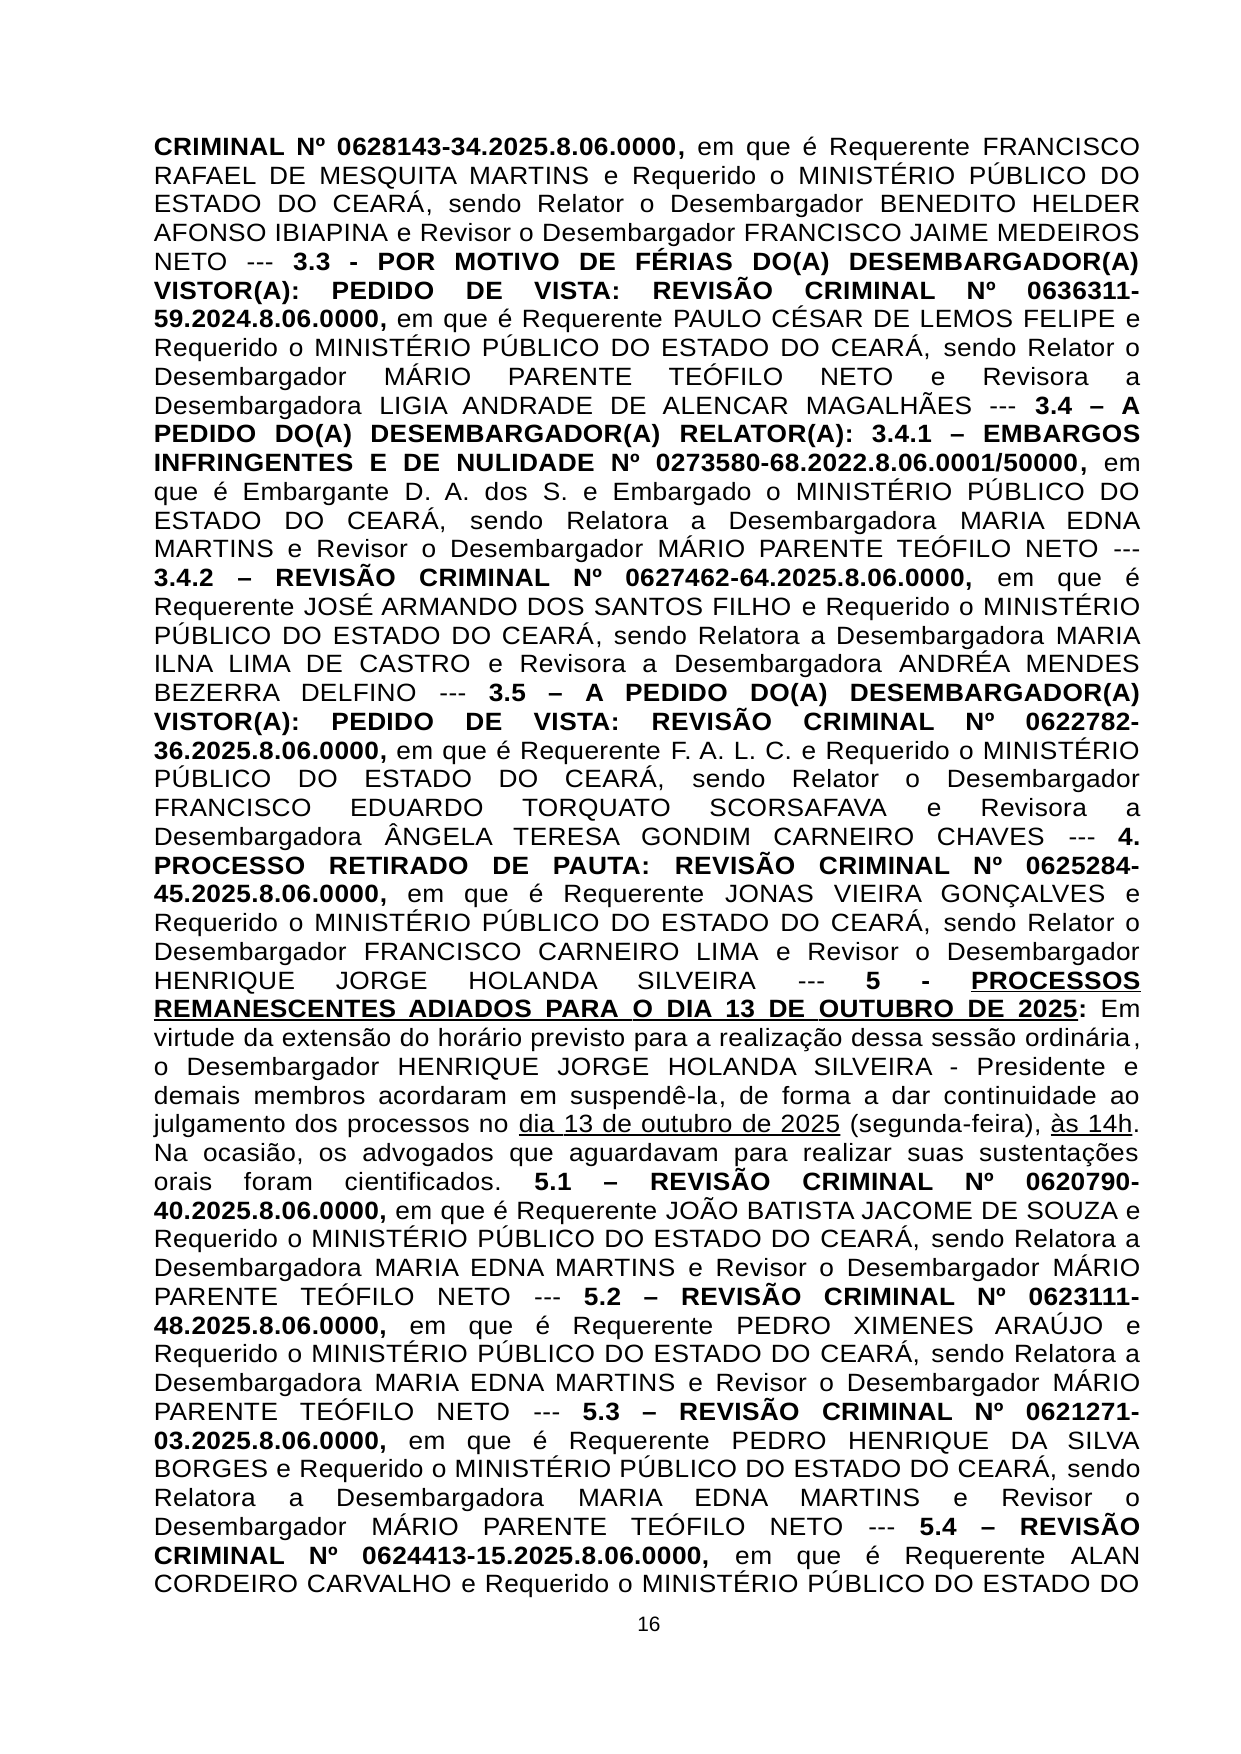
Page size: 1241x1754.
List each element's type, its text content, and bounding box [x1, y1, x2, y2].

list CRIMINAL Nº 0628143-34.2025.8.06.0000, em que é Requerente FRANCISCO RAFAEL DE MESQUITA MARTINS e Requerido o MINISTÉRIO PÚBLICO DO ESTADO DO CEARÁ, sendo Relator o Desembargador BENEDITO HELDER AFONSO IBIAPINA e Revisor o Desembargador FRANCISCO JAIME MEDEIROS NETO --- 3.3 - POR MOTIVO DE FÉRIAS DO(A) DESEMBARGADOR(A) VISTOR(A): PEDIDO DE VISTA: REVISÃO CRIMINAL Nº 0636311-59.2024.8.06.0000, em que é Requerente PAULO CÉSAR DE LEMOS FELIPE e Requerido o MINISTÉRIO PÚBLICO DO ESTADO DO CEARÁ, sendo Relator o Desembargador MÁRIO PARENTE TEÓFILO NETO e Revisora a Desembargadora LIGIA ANDRADE DE ALENCAR MAGALHÃES --- 3.4 – A PEDIDO DO(A) DESEMBARGADOR(A) RELATOR(A): 3.4.1 – EMBARGOS INFRINGENTES E DE NULIDADE Nº 0273580-68.2022.8.06.0001/50000, em que é Embargante D. A. dos S. e Embargado o MINISTÉRIO PÚBLICO DO ESTADO DO CEARÁ, sendo Relatora a Desembargadora MARIA EDNA MARTINS e Revisor o Desembargador MÁRIO PARENTE TEÓFILO NETO --- 3.4.2 – REVISÃO CRIMINAL Nº 0627462-64.2025.8.06.0000, em que é Requerente JOSÉ ARMANDO DOS SANTOS FILHO e Requerido o MINISTÉRIO PÚBLICO DO ESTADO DO CEARÁ, sendo Relatora a Desembargadora MARIA ILNA LIMA DE CASTRO e Revisora a Desembargadora ANDRÉA MENDES BEZERRA DELFINO --- 3.5 – A PEDIDO DO(A) DESEMBARGADOR(A) VISTOR(A): PEDIDO DE VISTA: REVISÃO CRIMINAL Nº 0622782-36.2025.8.06.0000, em que é Requerente F. A. L. C. e Requerido o MINISTÉRIO PÚBLICO DO ESTADO DO CEARÁ, sendo Relator o Desembargador FRANCISCO EDUARDO TORQUATO SCORSAFAVA e Revisora a Desembargadora ÂNGELA TERESA GONDIM CARNEIRO CHAVES --- 4. PROCESSO RETIRADO DE PAUTA: REVISÃO CRIMINAL Nº 0625284-45.2025.8.06.0000, em que é Requerente JONAS VIEIRA GONÇALVES e Requerido o MINISTÉRIO PÚBLICO DO ESTADO DO CEARÁ, sendo Relator o Desembargador FRANCISCO CARNEIRO LIMA e Revisor o Desembargador HENRIQUE JORGE HOLANDA SILVEIRA --- 5 - PROCESSOS REMANESCENTES ADIADOS PARA O DIA 13 DE OUTUBRO DE 2025: Em virtude da extensão do horário previsto para a realização dessa sessão ordinária, o Desembargador HENRIQUE JORGE HOLANDA SILVEIRA - Presidente e demais membros acordaram em suspendê-la, de forma a dar continuidade ao julgamento dos processos no dia 13 de outubro de 2025 (segunda-feira), às 14h. Na ocasião, os advogados que aguardavam para realizar suas sustentações orais foram cientificados. 5.1 – REVISÃO CRIMINAL Nº 0620790-40.2025.8.06.0000, em que é Requerente JOÃO BATISTA JACOME DE SOUZA e Requerido o MINISTÉRIO PÚBLICO DO ESTADO DO CEARÁ, sendo Relatora a Desembargadora MARIA EDNA MARTINS e Revisor o Desembargador MÁRIO PARENTE TEÓFILO NETO --- 5.2 – REVISÃO CRIMINAL Nº 0623111-48.2025.8.06.0000, em que é Requerente PEDRO XIMENES ARAÚJO e Requerido o MINISTÉRIO PÚBLICO DO ESTADO DO CEARÁ, sendo Relatora a Desembargadora MARIA EDNA MARTINS e Revisor o Desembargador MÁRIO PARENTE TEÓFILO NETO --- 5.3 – REVISÃO CRIMINAL Nº 0621271-03.2025.8.06.0000, em que é Requerente PEDRO HENRIQUE DA SILVA BORGES e Requerido o MINISTÉRIO PÚBLICO DO ESTADO DO CEARÁ, sendo Relatora a Desembargadora MARIA EDNA MARTINS e Revisor o Desembargador MÁRIO PARENTE TEÓFILO NETO --- 5.4 – REVISÃO CRIMINAL Nº 0624413-15.2025.8.06.0000, em que é Requerente ALAN CORDEIRO CARVALHO e Requerido o MINISTÉRIO PÚBLICO DO ESTADO DO [153, 132, 1140, 1598]
